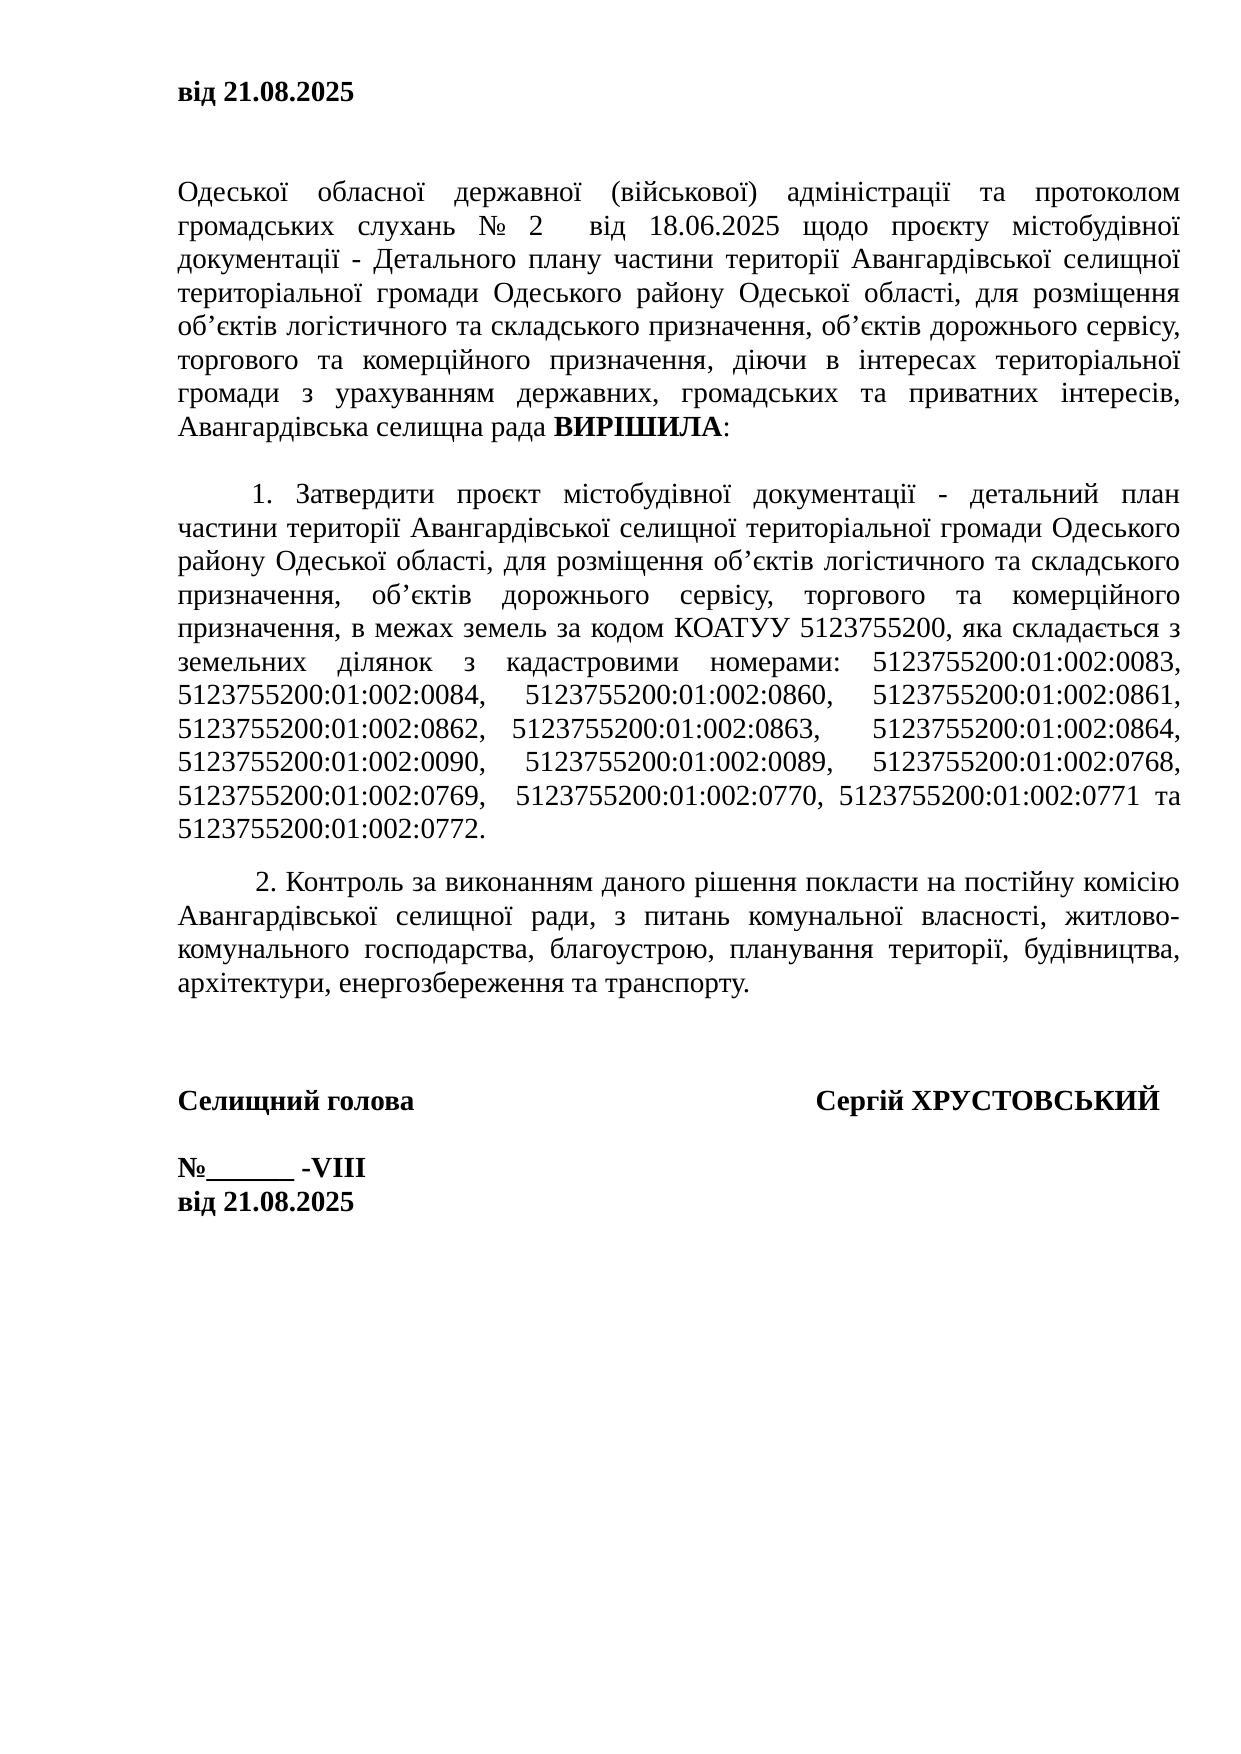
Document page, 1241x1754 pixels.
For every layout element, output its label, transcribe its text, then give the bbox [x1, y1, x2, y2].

text 2. Контроль за виконанням даного рішення покласти на постійну комісію Авангардівської селищної ради, з питань комунальної власності, житлово-комунального господарства, благоустрою, планування території, будівництва, архітектури, енергозбереження та транспорту. [177, 864, 1181, 998]
text 1. Затвердити проєкт містобудівної документації - детальний план частини території Авангардівської селищної територіальної громади Одеського району Одеської області, для розміщення об’єктів логістичного та складського призначення, об’єктів дорожнього сервісу, торгового та комерційного призначення, в межах земель за кодом КОАТУУ 5123755200, яка складається з земельних ділянок з кадастровими номерами: 5123755200:01:002:0083, 5123755200:01:002:0084, 5123755200:01:002:0860, 5123755200:01:002:0861, 5123755200:01:002:0862, 5123755200:01:002:0863, 5123755200:01:002:0864, 5123755200:01:002:0090, 5123755200:01:002:0089, 5123755200:01:002:0768, 5123755200:01:002:0769, 5123755200:01:002:0770, 5123755200:01:002:0771 та 5123755200:01:002:0772. [177, 476, 1181, 845]
text від 21.08.2025 [177, 1184, 1166, 1217]
text від 21.08.2025 [177, 74, 1166, 107]
text Селищний голова Сергій ХРУСТОВСЬКИЙ [177, 1083, 1166, 1117]
text Одеської обласної державної (військової) адміністрації та протоколом громадських слухань № 2 від 18.06.2025 щодо проєкту містобудівної документації - Детального плану частини території Авангардівської селищної територіальної громади Одеського району Одеської області, для розміщення об’єктів логістичного та складського призначення, об’єктів дорожнього сервісу, торгового та комерційного призначення, діючи в інтересах територіальної громади з урахуванням державних, громадських та приватних інтересів, Авангардівська селищна рада ВИРІШИЛА: [177, 174, 1181, 443]
text №______ -VІІІ [177, 1150, 1166, 1184]
